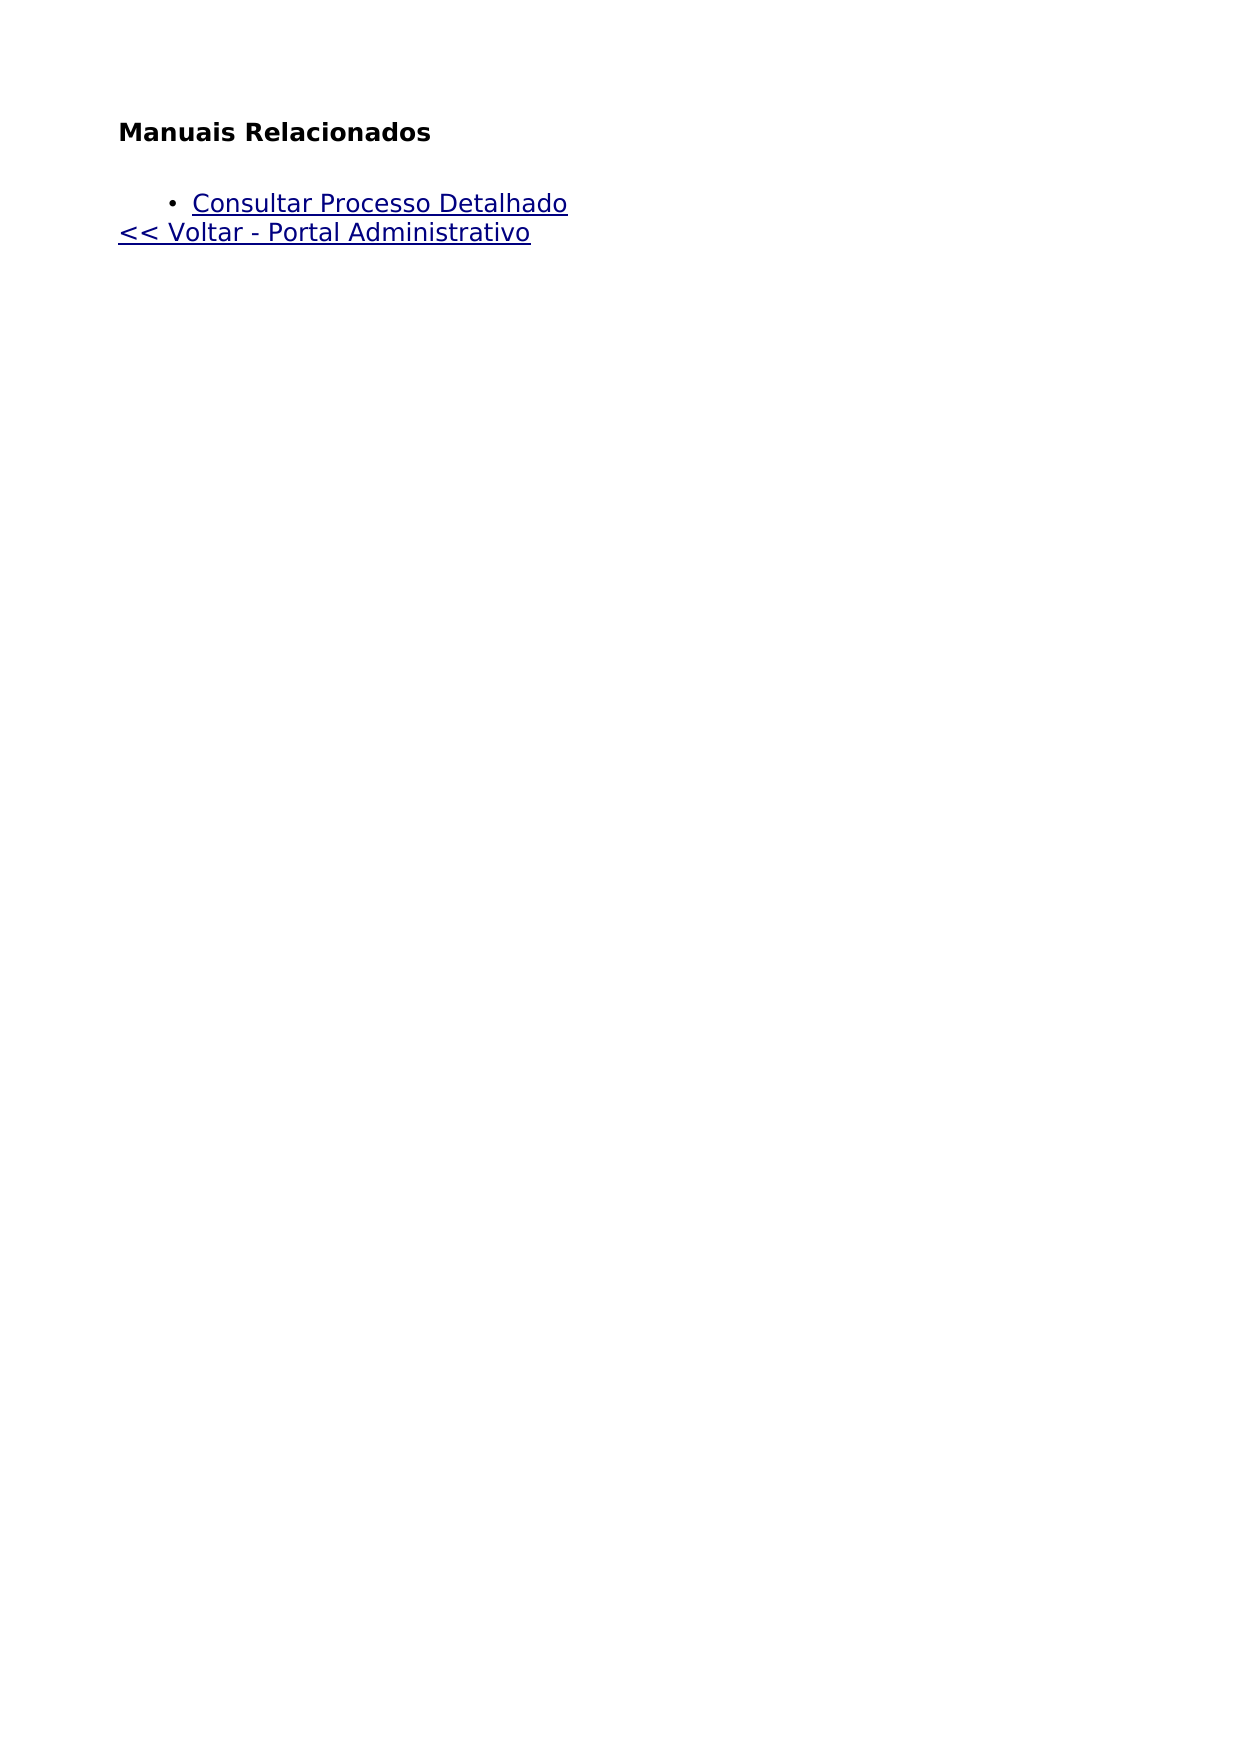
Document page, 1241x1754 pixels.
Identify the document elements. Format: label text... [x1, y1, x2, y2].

subtitle Manuais Relacionados [118, 118, 1122, 147]
list Consultar Processo Detalhado [177, 189, 1122, 218]
text << Voltar - Portal Administrativo [118, 218, 1122, 248]
